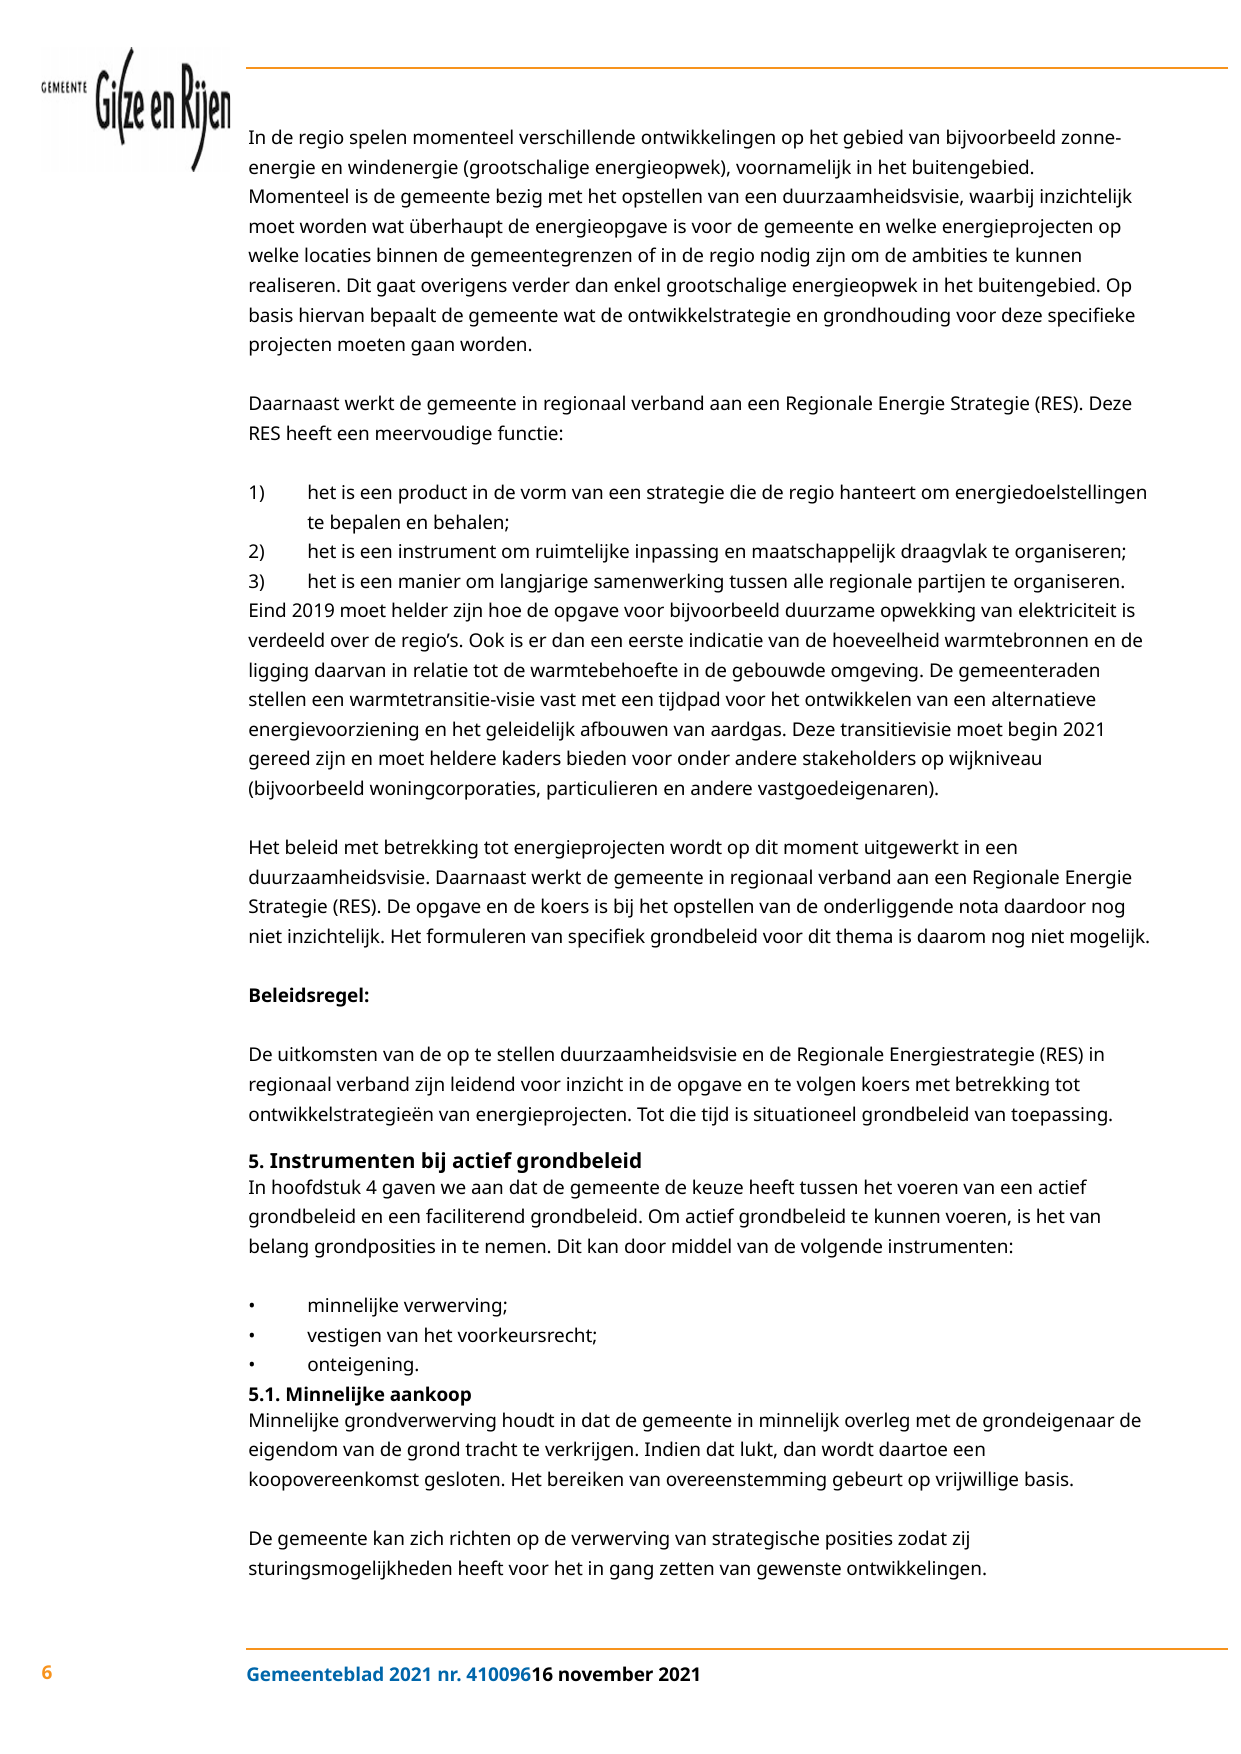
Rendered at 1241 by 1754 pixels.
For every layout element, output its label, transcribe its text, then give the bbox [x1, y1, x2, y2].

list vestigen van het voorkeursrecht; [248, 1322, 1152, 1348]
list het is een product in de vorm van een strategie die de regio hanteert om energiedoelstellingen te bepalen en behalen; [248, 479, 1152, 535]
text Eind 2019 moet helder zijn hoe de opgave voor bijvoorbeeld duurzame opwekking van elektriciteit is verdeeld over de regio’s. Ook is er dan een eerste indicatie van de hoeveelheid warmtebronnen en de ligging daarvan in relatie tot de warmtebehoefte in de gebouwde omgeving. De gemeenteraden stellen een warmtetransitie-visie vast met een tijdpad voor het ontwikkelen van een alternatieve energievoorziening en het geleidelijk afbouwen van aardgas. Deze transitievisie moet begin 2021 gereed zijn en moet heldere kaders bieden voor onder andere stakeholders op wijkniveau (bijvoorbeeld woningcorporaties, particulieren en andere vastgoedeigenaren). [248, 598, 1152, 801]
text 5. Instrumenten bij actief grondbeleid [248, 1146, 1152, 1174]
text In de regio spelen momenteel verschillende ontwikkelingen op het gebied van bijvoorbeeld zonne- energie en windenergie (grootschalige energieopwek), voornamelijk in het buitengebied. [248, 124, 1152, 180]
text Momenteel is de gemeente bezig met het opstellen van een duurzaamheidsvisie, waarbij inzichtelijk moet worden wat überhaupt de energieopgave is voor de gemeente en welke energieprojecten op welke locaties binnen de gemeentegrenzen of in de regio nodig zijn om de ambities te kunnen realiseren. Dit gaat overigens verder dan enkel grootschalige energieopwek in het buitengebied. Op basis hiervan bepaalt de gemeente wat de ontwikkelstrategie en grondhouding voor deze specifieke projecten moeten gaan worden. [248, 183, 1152, 357]
list onteigening. [248, 1352, 1152, 1377]
text Minnelijke grondverwerving houdt in dat de gemeente in minnelijk overleg met de grondeigenaar de eigendom van de grond tracht te verkrijgen. Indien dat lukt, dan wordt daartoe een koopovereenkomst gesloten. Het bereiken van overeenstemming gebeurt op vrijwillige basis. [248, 1407, 1152, 1492]
text De gemeente kan zich richten op de verwerving van strategische posities zodat zij sturingsmogelijkheden heeft voor het in gang zetten van gewenste ontwikkelingen. [248, 1525, 1152, 1581]
list het is een manier om langjarige samenwerking tussen alle regionale partijen te organiseren. [248, 568, 1152, 594]
list minnelijke verwerving; [248, 1292, 1152, 1318]
text Daarnaast werkt de gemeente in regionaal verband aan een Regionale Energie Strategie (RES). Deze RES heeft een meervoudige functie: [248, 391, 1152, 446]
picture [41, 47, 231, 172]
text 5.1. Minnelijke aankoop [248, 1381, 1152, 1407]
list het is een instrument om ruimtelijke inpassing en maatschappelijk draagvlak te organiseren; [248, 538, 1152, 564]
text Het beleid met betrekking tot energieprojecten wordt op dit moment uitgewerkt in een duurzaamheidsvisie. Daarnaast werkt de gemeente in regionaal verband aan een Regionale Energie Strategie (RES). De opgave en de koers is bij het opstellen van de onderliggende nota daardoor nog niet inzichtelijk. Het formuleren van specifiek grondbeleid voor dit thema is daarom nog niet mogelijk. [248, 834, 1152, 949]
table_header Beleidsregel: De uitkomsten van de op te stellen duurzaamheidsvisie en de Regionale Energiestrategie (RES) in regionaal verband zijn leidend voor inzicht in de opgave en te volgen koers met betrekking tot ontwikkelstrategieën van energieprojecten. Tot die tijd is situationeel grondbeleid van toepassing. [248, 983, 1152, 1126]
text In hoofdstuk 4 gaven we aan dat de gemeente de keuze heeft tussen het voeren van een actief grondbeleid en een faciliterend grondbeleid. Om actief grondbeleid te kunnen voeren, is het van belang grondposities in te nemen. Dit kan door middel van de volgende instrumenten: [248, 1174, 1152, 1259]
